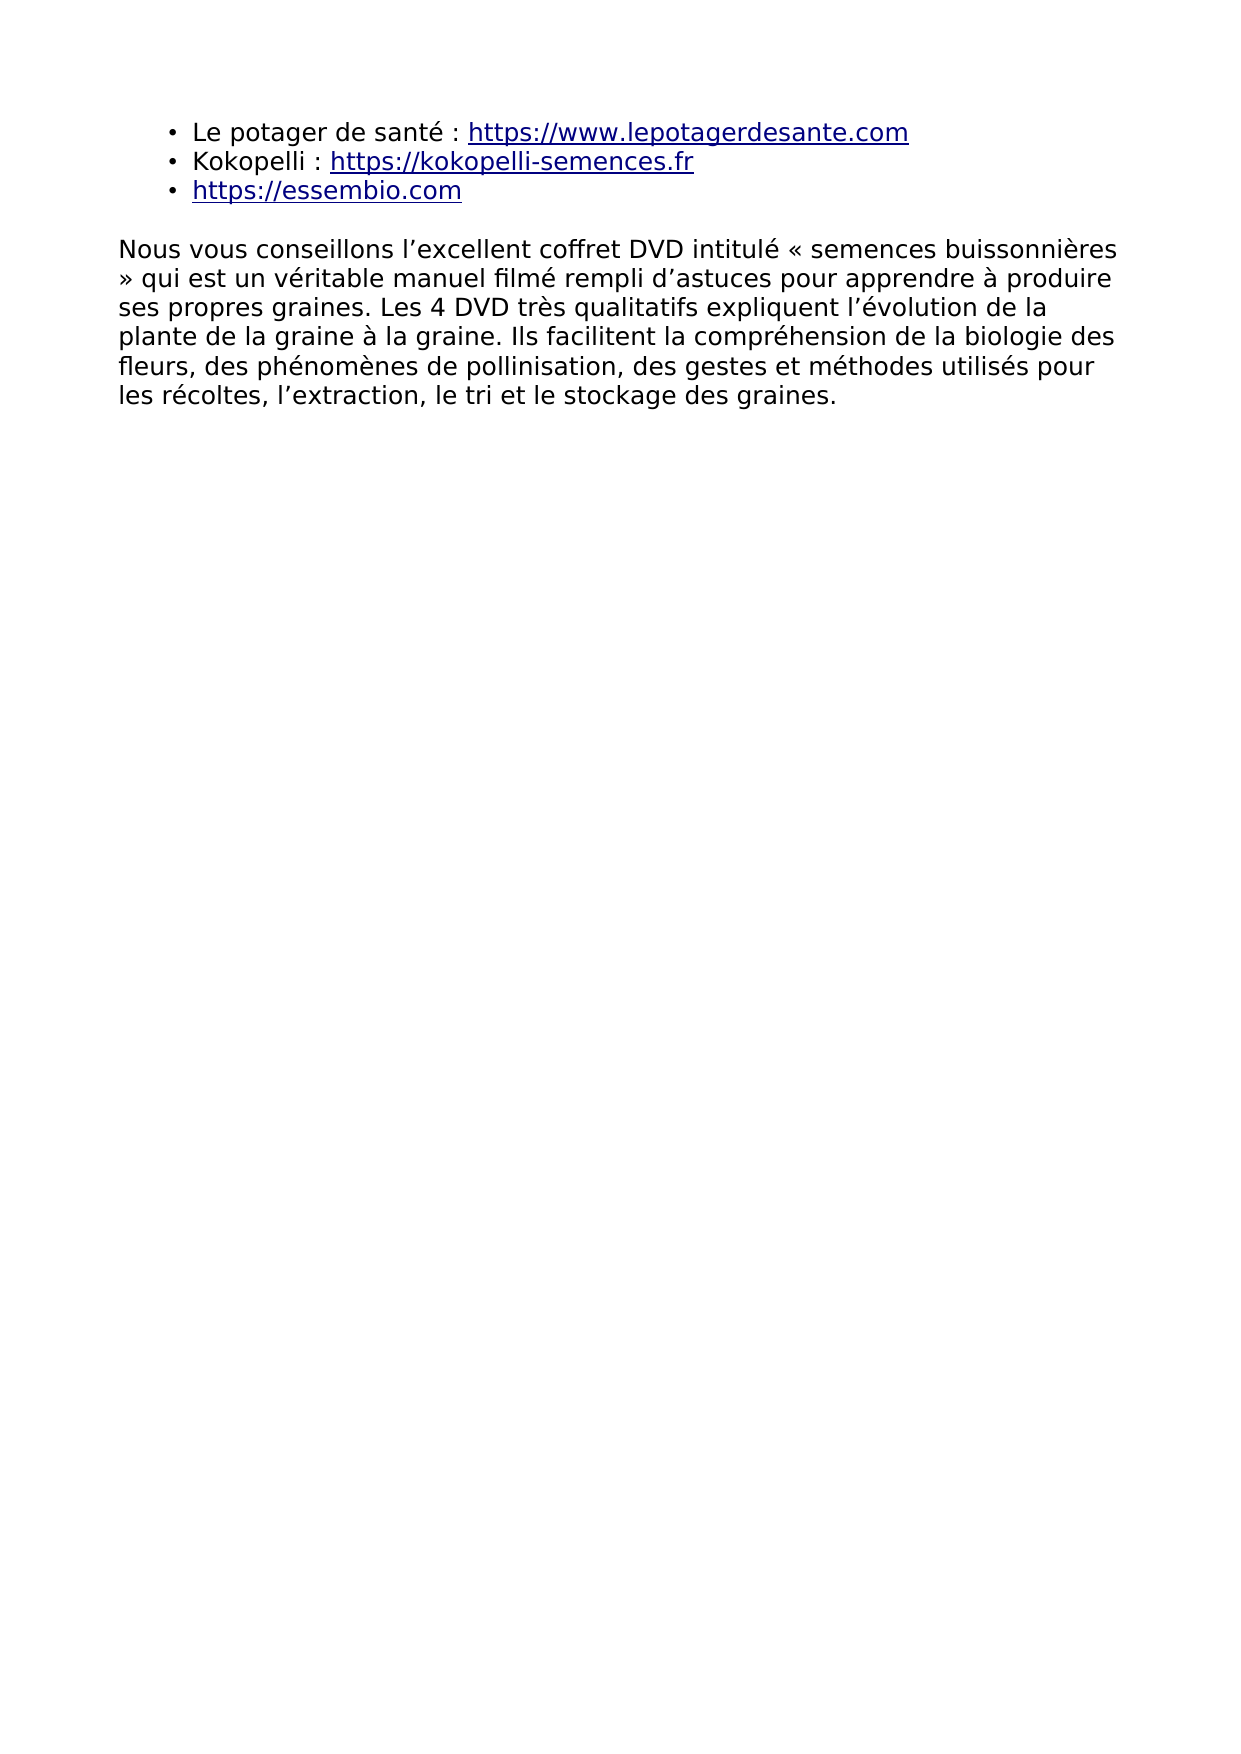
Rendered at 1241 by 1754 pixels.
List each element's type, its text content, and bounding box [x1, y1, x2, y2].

text Nous vous conseillons l’excellent coffret DVD intitulé « semences buissonnières » qui est un véritable manuel filmé rempli d’astuces pour apprendre à produire ses propres graines. Les 4 DVD très qualitatifs expliquent l’évolution de la plante de la graine à la graine. Ils facilitent la compréhension de la biologie des fleurs, des phénomènes de pollinisation, des gestes et méthodes utilisés pour les récoltes, l’extraction, le tri et le stockage des graines. [118, 235, 1122, 410]
list Kokopelli : https://kokopelli-semences.fr [177, 147, 1122, 176]
list https://essembio.com [177, 176, 1122, 206]
list Le potager de santé : https://www.lepotagerdesante.com [177, 118, 1122, 147]
